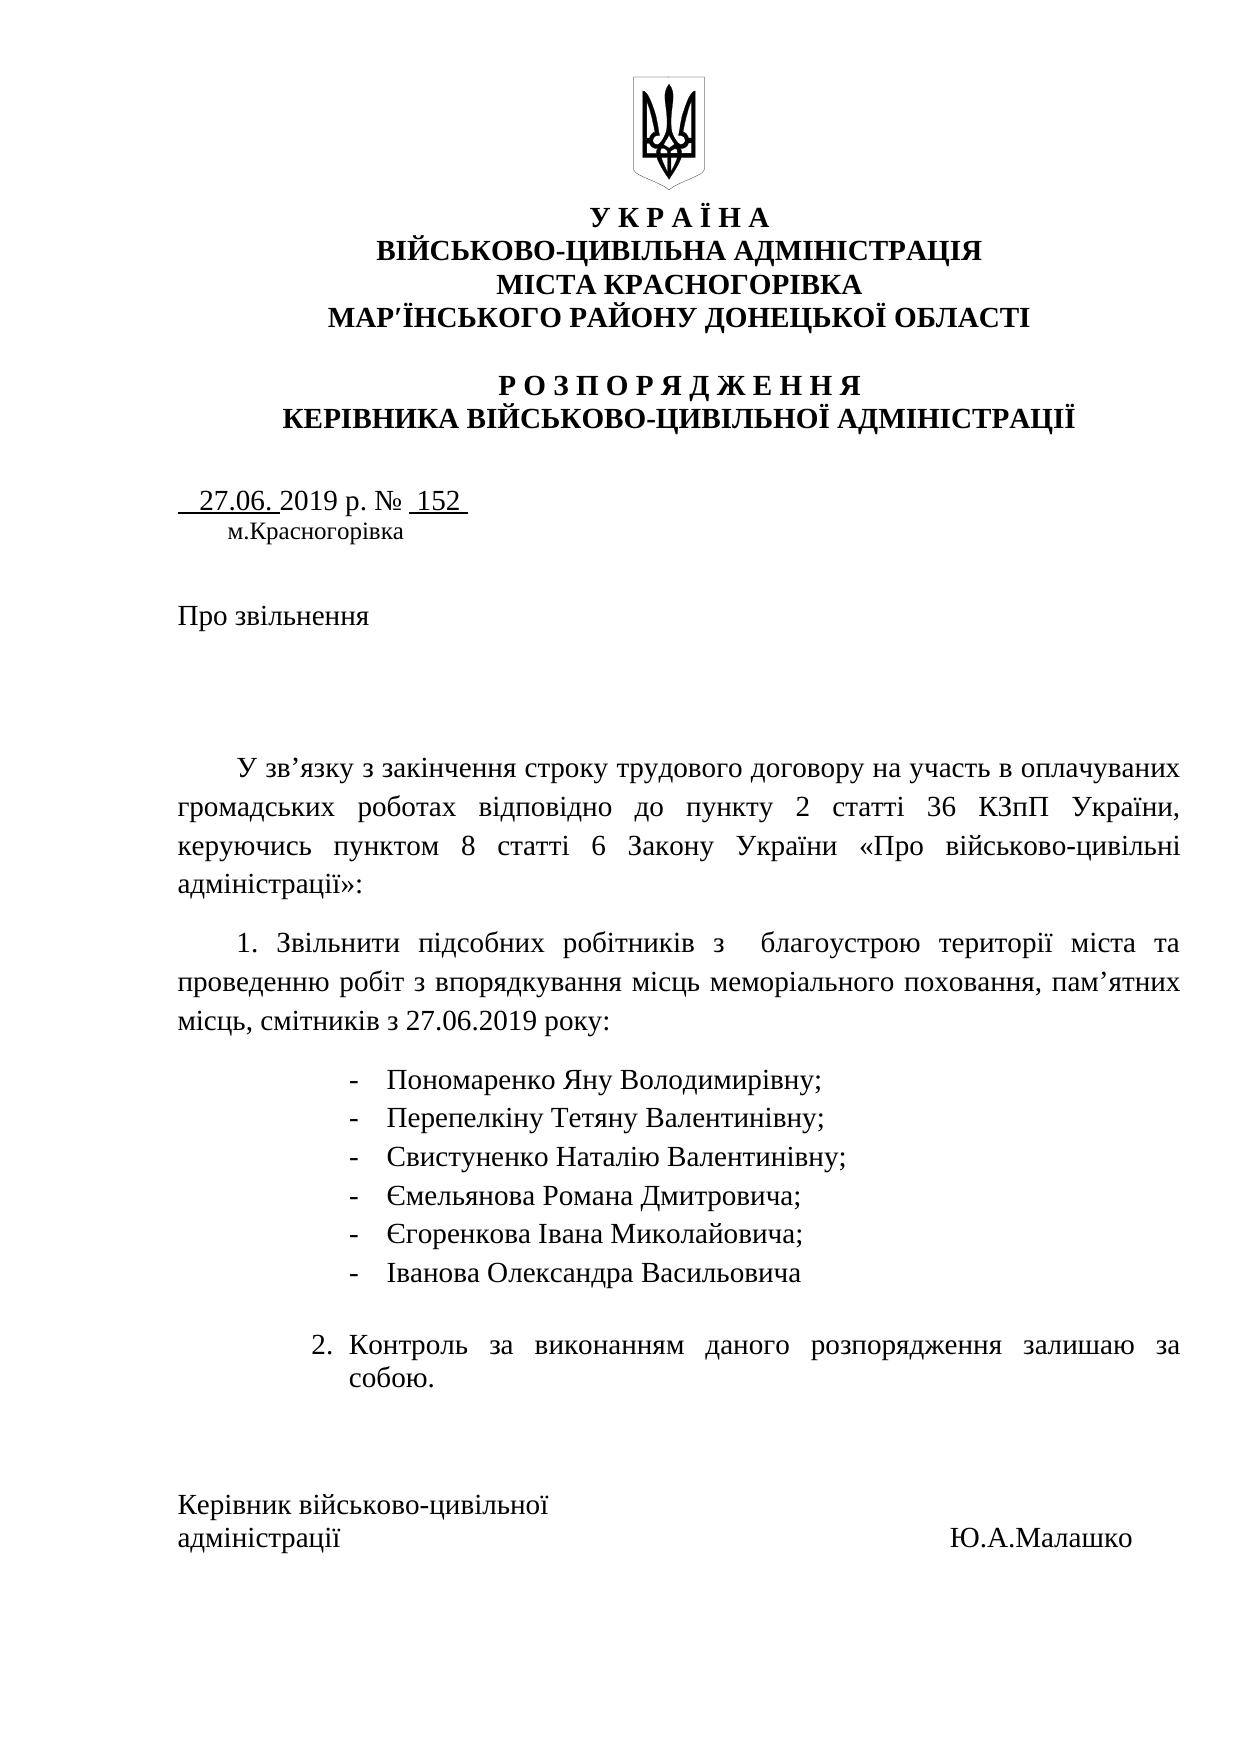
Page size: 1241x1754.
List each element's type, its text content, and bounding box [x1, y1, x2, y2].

list Свистуненко Наталію Валентинівну; [349, 1139, 1181, 1173]
text Р О З П О Р Я Д Ж Е Н Н Я [177, 368, 1181, 401]
text ВІЙСЬКОВО-ЦИВІЛЬНА АДМІНІСТРАЦІЯ [177, 233, 1181, 267]
text 27.06. 2019 р. № 152 [177, 483, 1181, 516]
text У зв’язку з закінчення строку трудового договору на участь в оплачуваних громадських роботах відповідно до пункту 2 статті 36 КЗпП України, керуючись пунктом 8 статті 6 Закону України «Про військово-цивільні адміністрації»: [177, 751, 1181, 900]
text м.Красногорівка [177, 516, 517, 545]
text МАР′ЇНСЬКОГО РАЙОНУ ДОНЕЦЬКОЇ ОБЛАСТІ [177, 301, 1181, 334]
list Пономаренко Яну Володимирівну; [349, 1062, 1181, 1096]
list Іванова Олександра Васильовича [349, 1255, 1181, 1288]
text Керівник військово-цивільної [177, 1487, 1181, 1520]
text КЕРІВНИКА ВІЙСЬКОВО-ЦИВІЛЬНОЇ АДМІНІСТРАЦІЇ [177, 401, 1181, 435]
list Ємельянова Романа Дмитровича; [349, 1178, 1181, 1211]
text адміністрації Ю.А.Малашко [177, 1520, 1181, 1554]
text Про звільнення [177, 598, 1181, 632]
text 1. Звільнити підсобних робітників з благоустрою території міста та проведенню робіт з впорядкування місць меморіального поховання, пам’ятних місць, смітників з 27.06.2019 року: [177, 926, 1181, 1036]
text У К Р А Ї Н А [177, 166, 1181, 233]
list Єгоренкова Івана Миколайовича; [349, 1216, 1181, 1250]
list Контроль за виконанням даного розпорядження залишаю за собою. [311, 1327, 1181, 1394]
text МІСТА КРАСНОГОРІВКА [177, 267, 1181, 301]
list Перепелкіну Тетяну Валентинівну; [349, 1101, 1181, 1134]
